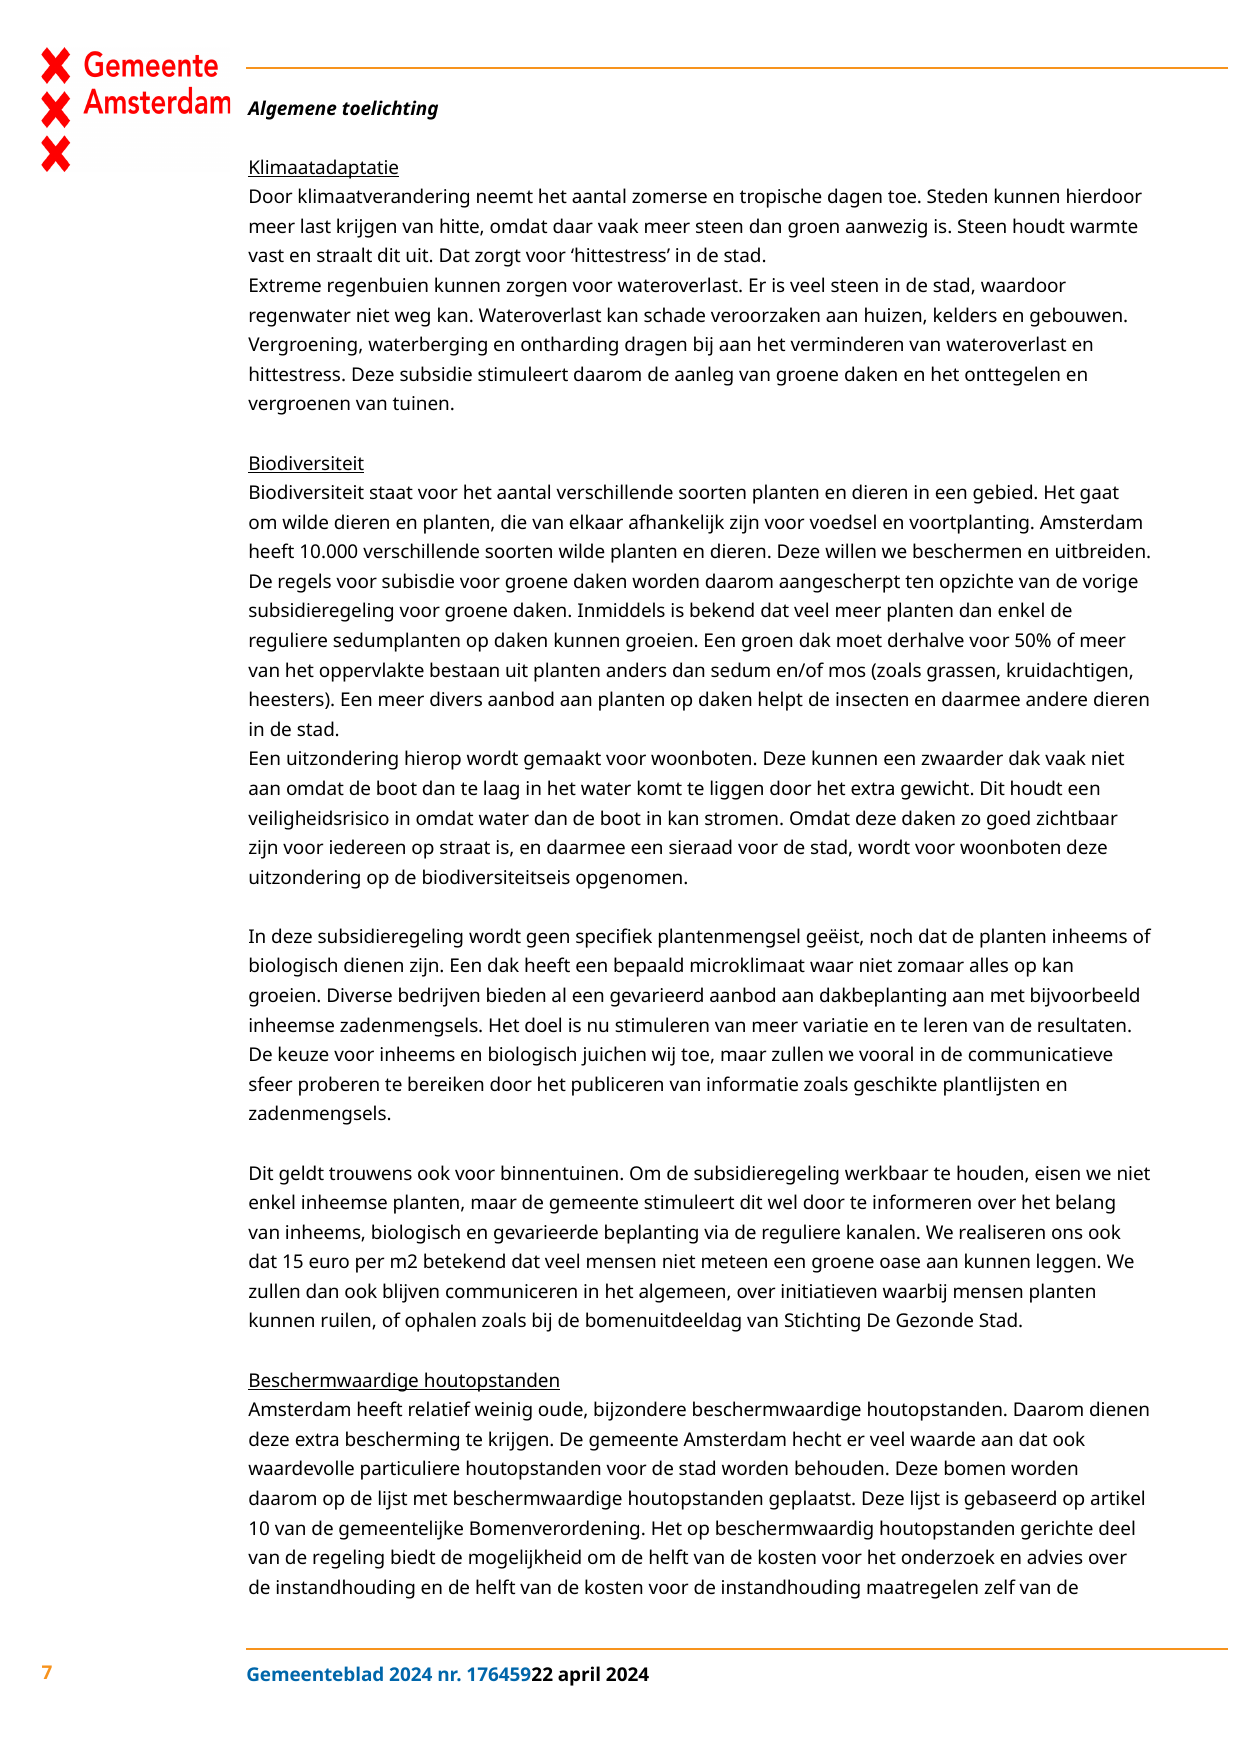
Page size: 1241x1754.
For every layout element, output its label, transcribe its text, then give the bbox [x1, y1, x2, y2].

text Amsterdam heeft relatief weinig oude, bijzondere beschermwaardige houtopstanden. Daarom dienen deze extra bescherming te krijgen. De gemeente Amsterdam hecht er veel waarde aan dat ook waardevolle particuliere houtopstanden voor de stad worden behouden. Deze bomen worden daarom op de lijst met beschermwaardige houtopstanden geplaatst. Deze lijst is gebaseerd op artikel 10 van de gemeentelijke Bomenverordening. Het op beschermwaardig houtopstanden gerichte deel van de regeling biedt de mogelijkheid om de helft van de kosten voor het onderzoek en advies over de instandhouding en de helft van de kosten voor de instandhouding maatregelen zelf van de [248, 1396, 1152, 1600]
text Biodiversiteit staat voor het aantal verschillende soorten planten en dieren in een gebied. Het gaat om wilde dieren en planten, die van elkaar afhankelijk zijn voor voedsel en voortplanting. Amsterdam heeft 10.000 verschillende soorten wilde planten en dieren. Deze willen we beschermen en uitbreiden. De regels voor subisdie voor groene daken worden daarom aangescherpt ten opzichte van de vorige subsidieregeling voor groene daken. Inmiddels is bekend dat veel meer planten dan enkel de reguliere sedumplanten op daken kunnen groeien. Een groen dak moet derhalve voor 50% of meer van het oppervlakte bestaan uit planten anders dan sedum en/of mos (zoals grassen, kruidachtigen, heesters). Een meer divers aanbod aan planten op daken helpt de insecten en daarmee andere dieren in de stad. [248, 479, 1152, 742]
text Dit geldt trouwens ook voor binnentuinen. Om de subsidieregeling werkbaar te houden, eisen we niet enkel inheemse planten, maar de gemeente stimuleert dit wel door te informeren over het belang van inheems, biologisch en gevarieerde beplanting via de reguliere kanalen. We realiseren ons ook dat 15 euro per m2 betekend dat veel mensen niet meteen een groene oase aan kunnen leggen. We zullen dan ook blijven communiceren in het algemeen, over initiatieven waarbij mensen planten kunnen ruilen, of ophalen zoals bij de bomenuitdeeldag van Stichting De Gezonde Stad. [248, 1160, 1152, 1333]
text Een uitzondering hierop wordt gemaakt voor woonboten. Deze kunnen een zwaarder dak vaak niet aan omdat de boot dan te laag in het water komt te liggen door het extra gewicht. Dit houdt een veiligheidsrisico in omdat water dan de boot in kan stromen. Omdat deze daken zo goed zichtbaar zijn voor iedereen op straat is, en daarmee een sieraad voor de stad, wordt voor woonboten deze uitzondering op de biodiversiteitseis opgenomen. [248, 746, 1152, 890]
text Beschermwaardige houtopstanden [248, 1367, 1152, 1393]
text Extreme regenbuien kunnen zorgen voor wateroverlast. Er is veel steen in de stad, waardoor regenwater niet weg kan. Wateroverlast kan schade veroorzaken aan huizen, kelders en gebouwen. [248, 272, 1152, 328]
picture [41, 47, 231, 172]
text Algemene toelichting [248, 95, 1152, 121]
text Door klimaatverandering neemt het aantal zomerse en tropische dagen toe. Steden kunnen hierdoor meer last krijgen van hitte, omdat daar vaak meer steen dan groen aanwezig is. Steen houdt warmte vast en straalt dit uit. Dat zorgt voor ‘hittestress’ in de stad. [248, 183, 1152, 268]
text Vergroening, waterberging en ontharding dragen bij aan het verminderen van wateroverlast en hittestress. Deze subsidie stimuleert daarom de aanleg van groene daken en het onttegelen en vergroenen van tuinen. [248, 331, 1152, 416]
text Biodiversiteit [248, 450, 1152, 476]
text Klimaatadaptatie [248, 154, 1152, 180]
text In deze subsidieregeling wordt geen specifiek plantenmengsel geëist, noch dat de planten inheems of biologisch dienen zijn. Een dak heeft een bepaald microklimaat waar niet zomaar alles op kan groeien. Diverse bedrijven bieden al een gevarieerd aanbod aan dakbeplanting aan met bijvoorbeeld inheemse zadenmengsels. Het doel is nu stimuleren van meer variatie en te leren van de resultaten. De keuze voor inheems en biologisch juichen wij toe, maar zullen we vooral in de communicatieve sfeer proberen te bereiken door het publiceren van informatie zoals geschikte plantlijsten en zadenmengsels. [248, 923, 1152, 1126]
